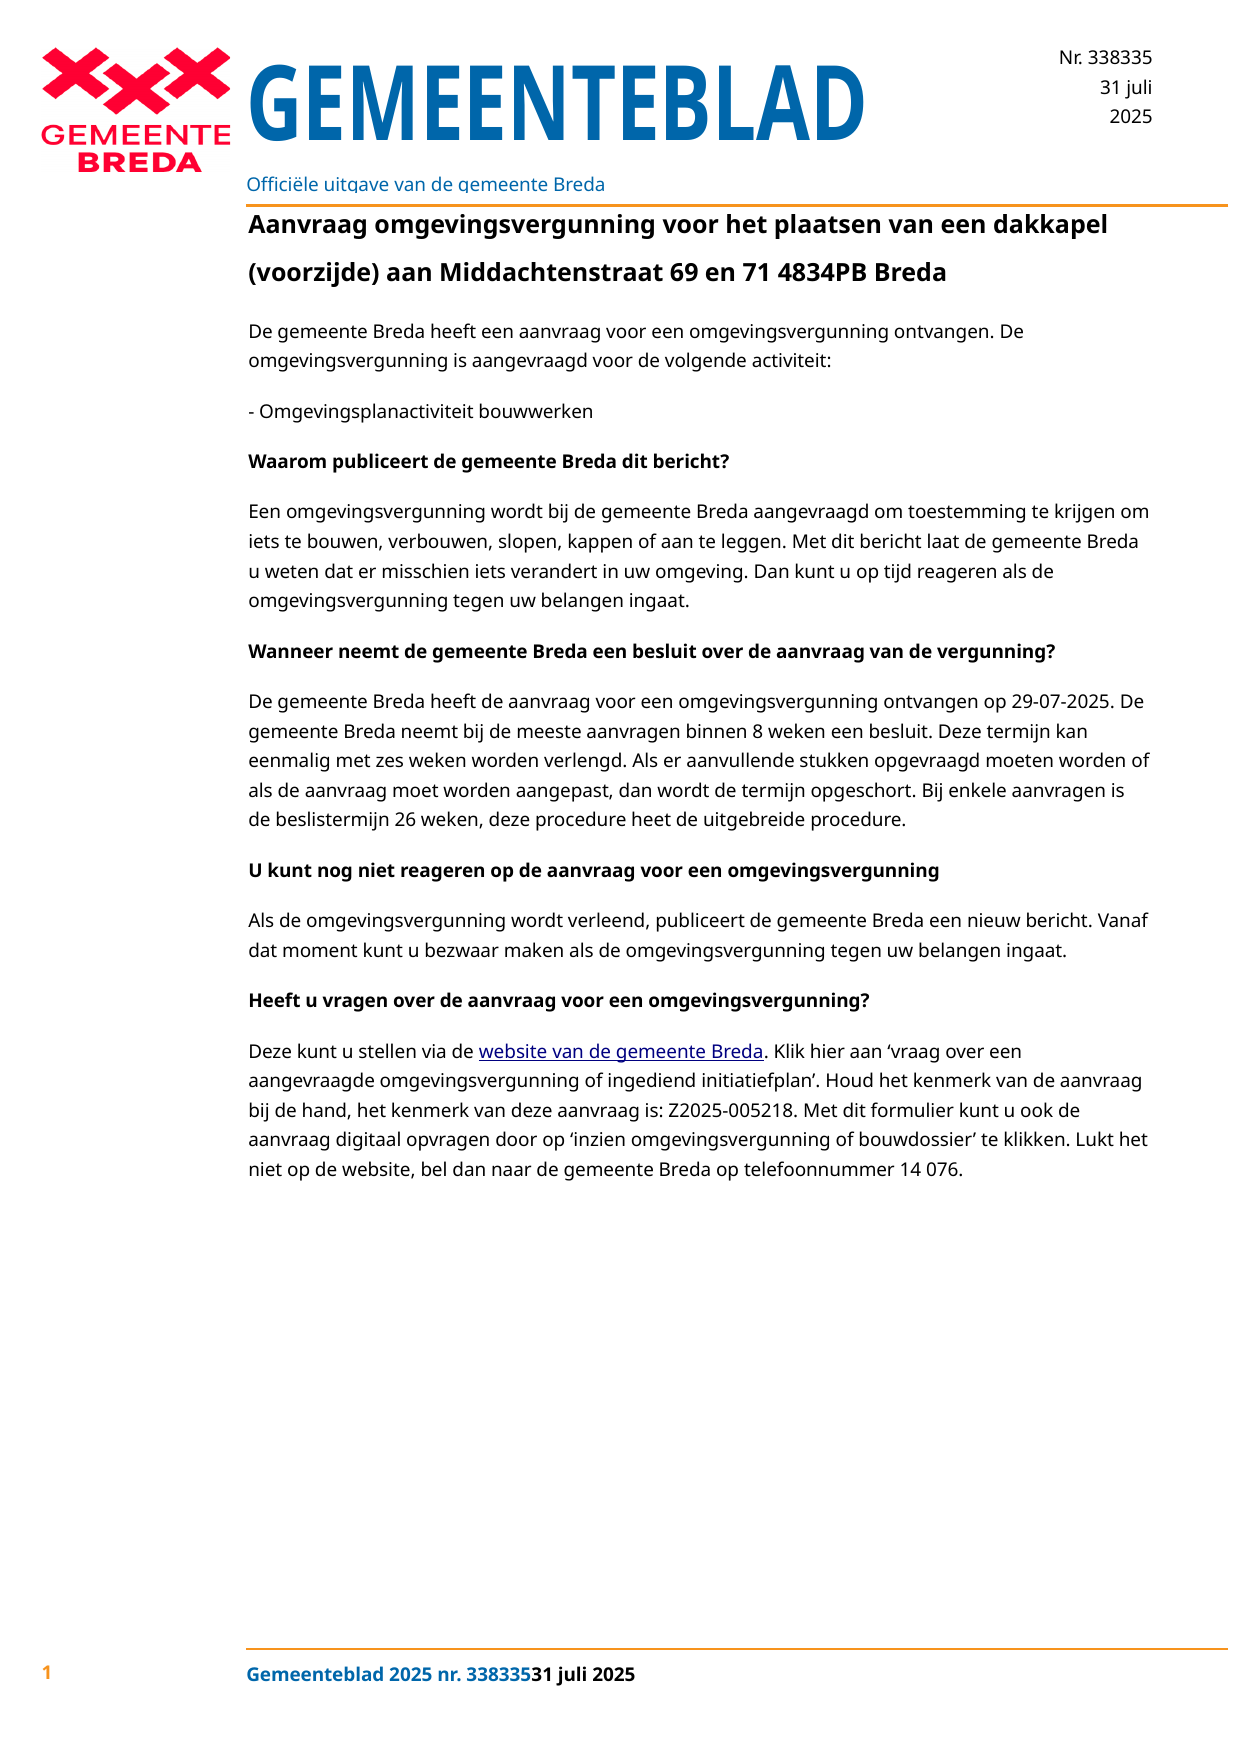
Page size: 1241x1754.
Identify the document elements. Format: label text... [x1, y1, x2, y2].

picture [41, 47, 231, 172]
text De gemeente Breda heeft een aanvraag voor een omgevingsvergunning ontvangen. De omgevingsvergunning is aangevraagd voor de volgende activiteit: [248, 318, 1152, 373]
text Een omgevingsvergunning wordt bij de gemeente Breda aangevraagd om toestemming te krijgen om iets te bouwen, verbouwen, slopen, kappen of aan te leggen. Met dit bericht laat de gemeente Breda u weten dat er misschien iets verandert in uw omgeving. Dan kunt u op tijd reageren als de omgevingsvergunning tegen uw belangen ingaat. [248, 499, 1152, 613]
text Aanvraag omgevingsvergunning voor het plaatsen van een dakkapel (voorzijde) aan Middachtenstraat 69 en 71 4834PB Breda [248, 207, 1152, 288]
text Als de omgevingsvergunning wordt verleend, publiceert de gemeente Breda een nieuw bericht. Vanaf dat moment kunt u bezwaar maken als de omgevingsvergunning tegen uw belangen ingaat. [248, 907, 1152, 963]
text Deze kunt u stellen via de website van de gemeente Breda. Klik hier aan ‘vraag over een aangevraagde omgevingsvergunning of ingediend initiatiefplan’. Houd het kenmerk van de aanvraag bij de hand, het kenmerk van deze aanvraag is: Z2025-005218. Met dit formulier kunt u ook de aanvraag digitaal opvragen door op ‘inzien omgevingsvergunning of bouwdossier’ te klikken. Lukt het niet op de website, bel dan naar de gemeente Breda op telefoonnummer 14 076. [248, 1038, 1152, 1182]
text - Omgevingsplanactiviteit bouwwerken [248, 398, 1152, 424]
text U kunt nog niet reageren op de aanvraag voor een omgevingsvergunning [248, 857, 1152, 883]
text De gemeente Breda heeft de aanvraag voor een omgevingsvergunning ontvangen op 29-07-2025. De gemeente Breda neemt bij de meeste aanvragen binnen 8 weken een besluit. Deze termijn kan eenmalig met zes weken worden verlengd. Als er aanvullende stukken opgevraagd moeten worden of als de aanvraag moet worden aangepast, dan wordt de termijn opgeschort. Bij enkele aanvragen is de beslistermijn 26 weken, deze procedure heet de uitgebreide procedure. [248, 688, 1152, 832]
text Heeft u vragen over de aanvraag voor een omgevingsvergunning? [248, 987, 1152, 1013]
text Waarom publiceert de gemeente Breda dit bericht? [248, 448, 1152, 474]
text Wanneer neemt de gemeente Breda een besluit over de aanvraag van de vergunning? [248, 638, 1152, 664]
